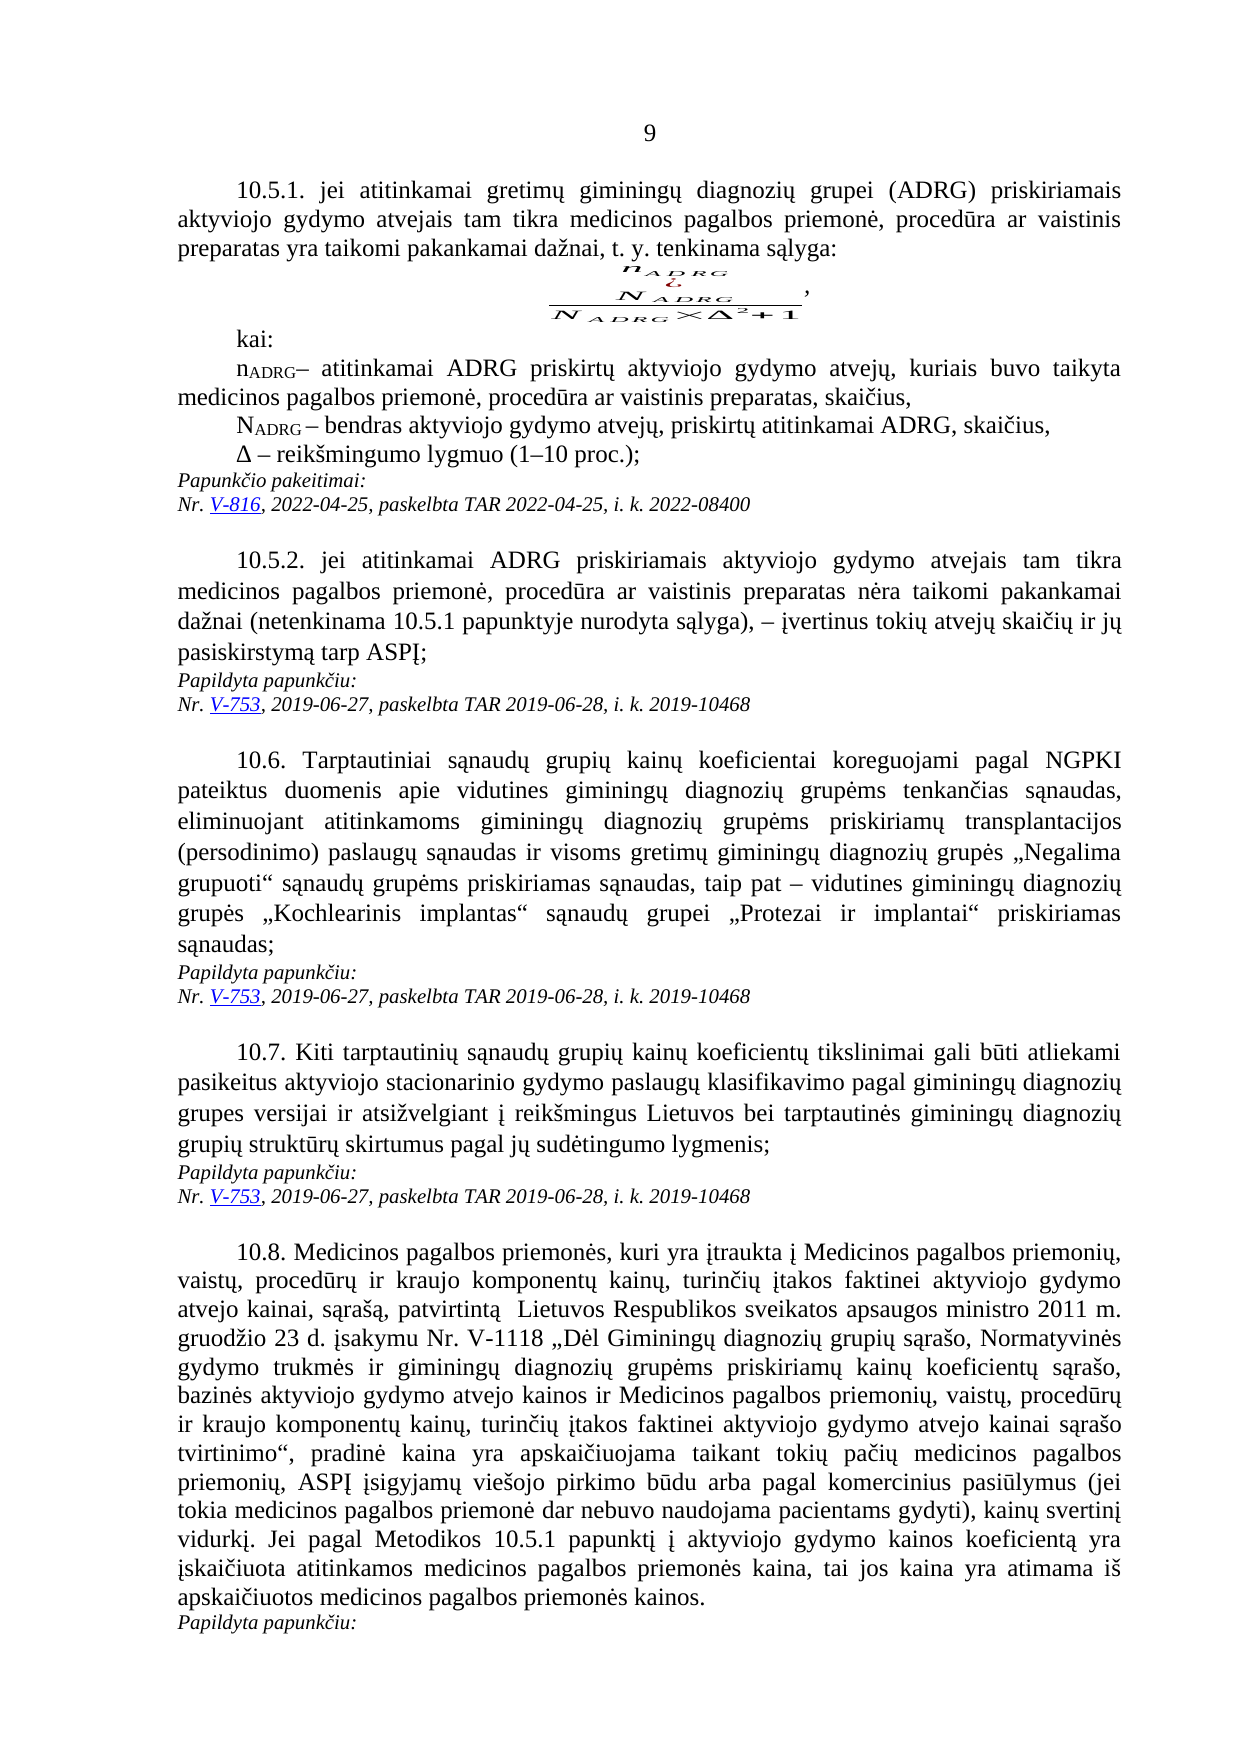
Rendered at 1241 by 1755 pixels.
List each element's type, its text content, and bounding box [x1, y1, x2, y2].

text Papunkčio pakeitimai: [177, 468, 1122, 492]
text nADRG– atitinkamai ADRG priskirtų aktyviojo gydymo atvejų, kuriais buvo taikyta medicinos pagalbos priemonė, procedūra ar vaistinis preparatas, skaičius, [177, 353, 1122, 411]
text 10.5.1. jei atitinkamai gretimų giminingų diagnozių grupei (ADRG) priskiriamais aktyviojo gydymo atvejais tam tikra medicinos pagalbos priemonė, procedūra ar vaistinis preparatas yra taikomi pakankamai dažnai, t. y. tenkinama sąlyga: [177, 176, 1122, 262]
text Papildyta papunkčiu: [177, 1610, 1122, 1634]
text 10.7. Kiti tarptautinių sąnaudų grupių kainų koeficientų tikslinimai gali būti atliekami pasikeitus aktyviojo stacionarinio gydymo paslaugų klasifikavimo pagal giminingų diagnozių grupes versijai ir atsižvelgiant į reikšmingus Lietuvos bei tarptautinės giminingų diagnozių grupių struktūrų skirtumus pagal jų sudėtingumo lygmenis; [177, 1037, 1122, 1158]
text Papildyta papunkčiu: [177, 1160, 1122, 1184]
text Nr. V-816, 2022-04-25, paskelbta TAR 2022-04-25, i. k. 2022-08400 [177, 492, 1122, 516]
text Nr. V-753, 2019-06-27, paskelbta TAR 2019-06-28, i. k. 2019-10468 [177, 692, 1122, 716]
text 10.5.2. jei atitinkamai ADRG priskiriamais aktyviojo gydymo atvejais tam tikra medicinos pagalbos priemonė, procedūra ar vaistinis preparatas nėra taikomi pakankamai dažnai (netenkinama 10.5.1 papunktyje nurodyta sąlyga), – įvertinus tokių atvejų skaičių ir jų pasiskirstymą tarp ASPĮ; [177, 545, 1122, 666]
text Nr. V-753, 2019-06-27, paskelbta TAR 2019-06-28, i. k. 2019-10468 [177, 1184, 1122, 1208]
text ∆ – reikšmingumo lygmuo (1–10 proc.); [177, 439, 1122, 468]
text 10.6. Tarptautiniai sąnaudų grupių kainų koeficientai koreguojami pagal NGPKI pateiktus duomenis apie vidutines giminingų diagnozių grupėms tenkančias sąnaudas, eliminuojant atitinkamoms giminingų diagnozių grupėms priskiriamų transplantacijos (persodinimo) paslaugų sąnaudas ir visoms gretimų giminingų diagnozių grupės „Negalima grupuoti“ sąnaudų grupėms priskiriamas sąnaudas, taip pat – vidutines giminingų diagnozių grupės „Kochlearinis implantas“ sąnaudų grupei „Protezai ir implantai“ priskiriamas sąnaudas; [177, 745, 1122, 958]
text Papildyta papunkčiu: [177, 668, 1122, 692]
text Nr. V-753, 2019-06-27, paskelbta TAR 2019-06-28, i. k. 2019-10468 [177, 984, 1122, 1008]
text , [177, 262, 1122, 324]
text NADRG – bendras aktyviojo gydymo atvejų, priskirtų atitinkamai ADRG, skaičius, [177, 411, 1122, 439]
text kai: [177, 324, 1122, 353]
text 10.8. Medicinos pagalbos priemonės, kuri yra įtraukta į Medicinos pagalbos priemonių, vaistų, procedūrų ir kraujo komponentų kainų, turinčių įtakos faktinei aktyviojo gydymo atvejo kainai, sąrašą, patvirtintą Lietuvos Respublikos sveikatos apsaugos ministro 2011 m. gruodžio 23 d. įsakymu Nr. V-1118 „Dėl Giminingų diagnozių grupių sąrašo, Normatyvinės gydymo trukmės ir giminingų diagnozių grupėms priskiriamų kainų koeficientų sąrašo, bazinės aktyviojo gydymo atvejo kainos ir Medicinos pagalbos priemonių, vaistų, procedūrų ir kraujo komponentų kainų, turinčių įtakos faktinei aktyviojo gydymo atvejo kainai sąrašo tvirtinimo“, pradinė kaina yra apskaičiuojama taikant tokių pačių medicinos pagalbos priemonių, ASPĮ įsigyjamų viešojo pirkimo būdu arba pagal komercinius pasiūlymus (jei tokia medicinos pagalbos priemonė dar nebuvo naudojama pacientams gydyti), kainų svertinį vidurkį. Jei pagal Metodikos 10.5.1 papunktį į aktyviojo gydymo kainos koeficientą yra įskaičiuota atitinkamos medicinos pagalbos priemonės kaina, tai jos kaina yra atimama iš apskaičiuotos medicinos pagalbos priemonės kainos. [177, 1237, 1122, 1610]
text Papildyta papunkčiu: [177, 960, 1122, 984]
